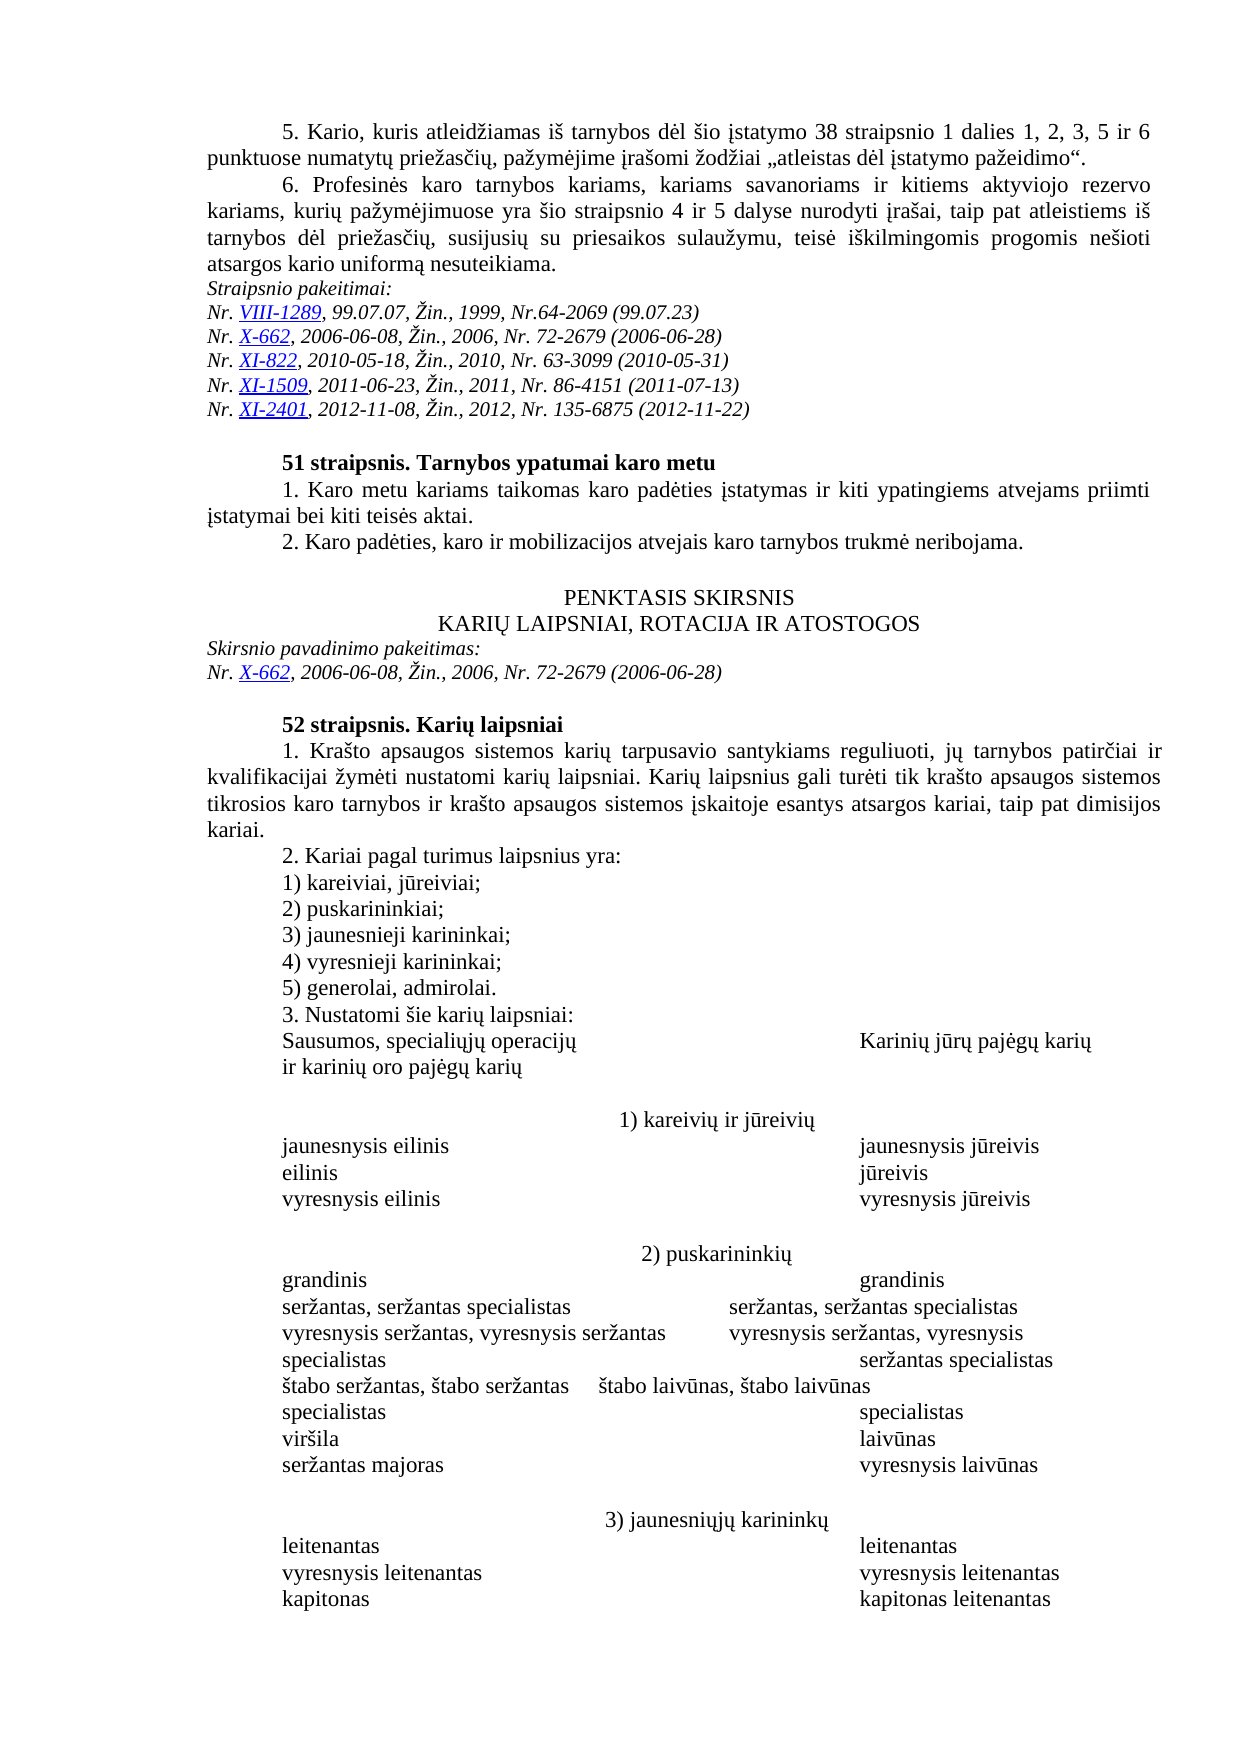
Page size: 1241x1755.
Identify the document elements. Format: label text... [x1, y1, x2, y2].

text vyresnysis eilinis vyresnysis jūreivis [207, 1185, 1152, 1211]
text 2) puskarininkiai; [207, 895, 1152, 922]
text 2) puskarininkių [207, 1240, 1152, 1267]
text 6. Profesinės karo tarnybos kariams, kariams savanoriams ir kitiems aktyviojo rezervo kariams, kurių pažymėjimuose yra šio straipsnio 4 ir 5 dalyse nurodyti įrašai, taip pat atleistiems iš tarnybos dėl priežasčių, susijusių su priesaikos sulaužymu, teisė iškilmingomis progomis nešioti atsargos kario uniformą nesuteikiama. [207, 171, 1152, 276]
text 2. Kariai pagal turimus laipsnius yra: [207, 842, 1152, 869]
text Nr. VIII-1289, 99.07.07, Žin., 1999, Nr.64-2069 (99.07.23) [207, 300, 1152, 324]
text viršila laivūnas [207, 1425, 1152, 1451]
text Sausumos, specialiųjų operacijų Karinių jūrų pajėgų karių [207, 1027, 1152, 1053]
text 2. Karo padėties, karo ir mobilizacijos atvejais karo tarnybos trukmė neribojama. [207, 528, 1152, 555]
text PENKTASIS SKIRSNIS [207, 583, 1152, 610]
text Nr. XI-2401, 2012-11-08, Žin., 2012, Nr. 135-6875 (2012-11-22) [207, 397, 1152, 421]
text štabo seržantas, štabo seržantas štabo laivūnas, štabo laivūnas [282, 1372, 1152, 1398]
text jaunesnysis eilinis jaunesnysis jūreivis [207, 1132, 1152, 1159]
text 52 straipsnis. Karių laipsniai [207, 711, 1152, 737]
text 3. Nustatomi šie karių laipsniai: [207, 1001, 1152, 1027]
text Straipsnio pakeitimai: [207, 276, 1152, 300]
text 5. Kario, kuris atleidžiamas iš tarnybos dėl šio įstatymo 38 straipsnio 1 dalies 1, 2, 3, 5 ir 6 punktuose numatytų priežasčių, pažymėjime įrašomi žodžiai „atleistas dėl įstatymo pažeidimo“. [207, 118, 1152, 171]
text seržantas, seržantas specialistas seržantas, seržantas specialistas [207, 1293, 1152, 1319]
text kapitonas kapitonas leitenantas [207, 1585, 1152, 1612]
text 5) generolai, admirolai. [207, 974, 1152, 1001]
text 3) jaunesniųjų karininkų [207, 1506, 1152, 1532]
text 51 straipsnis. Tarnybos ypatumai karo metu [207, 449, 1152, 476]
text 4) vyresnieji karininkai; [207, 948, 1152, 974]
text specialistas seržantas specialistas [207, 1346, 1152, 1372]
text vyresnysis leitenantas vyresnysis leitenantas [207, 1559, 1152, 1585]
text 1. Krašto apsaugos sistemos karių tarpusavio santykiams reguliuoti, jų tarnybos patirčiai ir kvalifikacijai žymėti nustatomi karių laipsniai. Karių laipsnius gali turėti tik krašto apsaugos sistemos tikrosios karo tarnybos ir krašto apsaugos sistemos įskaitoje esantys atsargos kariai, taip pat dimisijos kariai. [207, 737, 1163, 842]
text ir karinių oro pajėgų karių [207, 1053, 1152, 1080]
text 3) jaunesnieji karininkai; [207, 922, 1152, 948]
text Nr. X-662, 2006-06-08, Žin., 2006, Nr. 72-2679 (2006-06-28) [207, 660, 1152, 684]
text leitenantas leitenantas [207, 1532, 1152, 1559]
text eilinis jūreivis [207, 1159, 1152, 1185]
text Skirsnio pavadinimo pakeitimas: [207, 636, 1152, 660]
text vyresnysis seržantas, vyresnysis seržantas vyresnysis seržantas, vyresnysis [207, 1319, 1152, 1346]
text 1) kareiviai, jūreiviai; [207, 869, 1152, 895]
text Nr. X-662, 2006-06-08, Žin., 2006, Nr. 72-2679 (2006-06-28) [207, 324, 1152, 348]
text 1) kareivių ir jūreivių [207, 1106, 1152, 1132]
text Nr. XI-822, 2010-05-18, Žin., 2010, Nr. 63-3099 (2010-05-31) [207, 348, 1152, 372]
text Nr. XI-1509, 2011-06-23, Žin., 2011, Nr. 86-4151 (2011-07-13) [207, 372, 1152, 397]
text specialistas specialistas [207, 1398, 1152, 1425]
text grandinis grandinis [207, 1267, 1152, 1293]
text seržantas majoras vyresnysis laivūnas [207, 1451, 1152, 1477]
text KARIŲ LAIPSNIAI, ROTACIJA IR ATOSTOGOS [207, 610, 1152, 636]
text 1. Karo metu kariams taikomas karo padėties įstatymas ir kiti ypatingiems atvejams priimti įstatymai bei kiti teisės aktai. [207, 476, 1152, 528]
